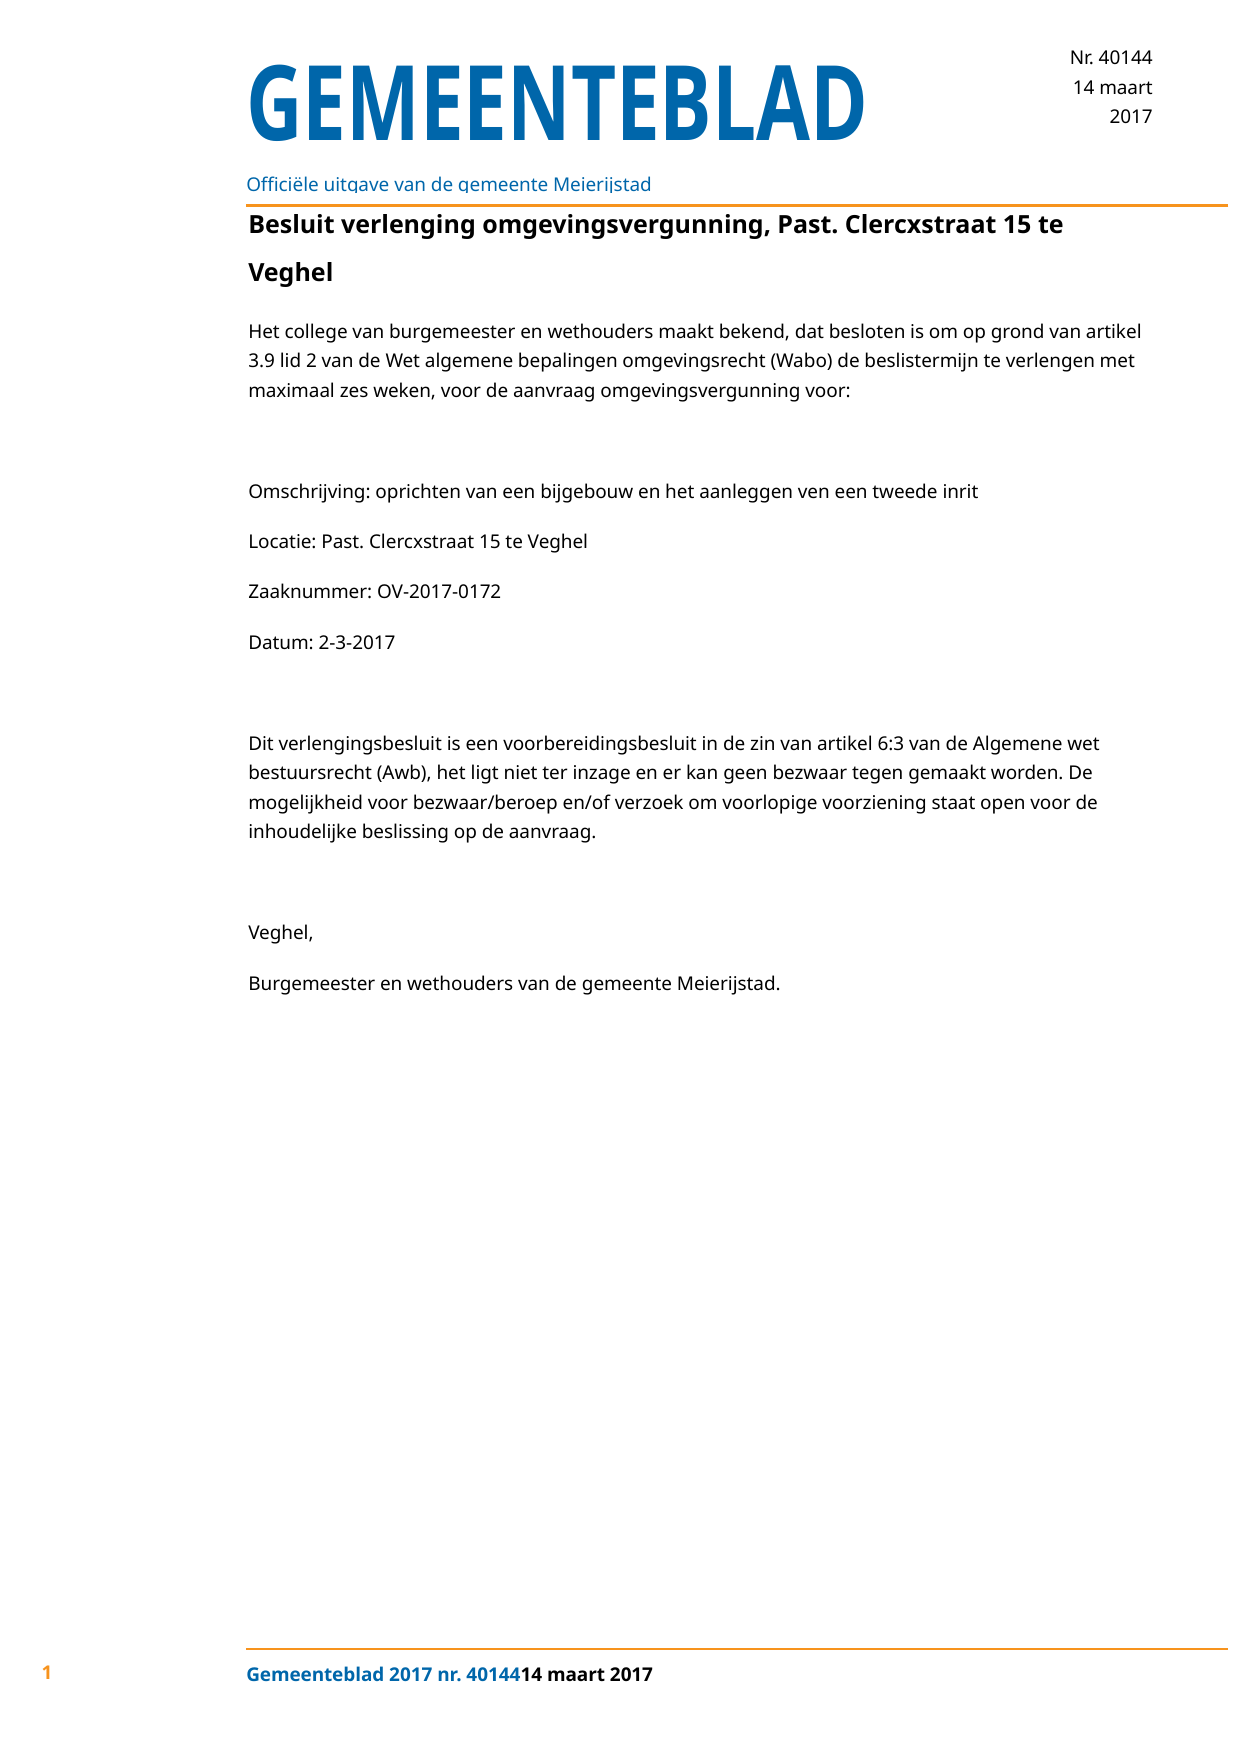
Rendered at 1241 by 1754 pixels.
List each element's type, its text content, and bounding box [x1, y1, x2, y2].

text Locatie: Past. Clercxstraat 15 te Veghel [248, 528, 1152, 554]
text Veghel, [248, 919, 1152, 945]
picture [41, 47, 231, 172]
text Zaaknummer: OV-2017-0172 [248, 579, 1152, 604]
text Besluit verlenging omgevingsvergunning, Past. Clercxstraat 15 te Veghel [248, 207, 1152, 288]
text Burgemeester en wethouders van de gemeente Meierijstad. [248, 970, 1152, 996]
text Het college van burgemeester en wethouders maakt bekend, dat besloten is om op grond van artikel 3.9 lid 2 van de Wet algemene bepalingen omgevingsrecht (Wabo) de beslistermijn te verlengen met maximaal zes weken, voor de aanvraag omgevingsvergunning voor: [248, 318, 1152, 403]
text Omschrijving: oprichten van een bijgebouw en het aanleggen ven een tweede inrit [248, 478, 1152, 504]
text Dit verlengingsbesluit is een voorbereidingsbesluit in de zin van artikel 6:3 van de Algemene wet bestuursrecht (Awb), het ligt niet ter inzage en er kan geen bezwaar tegen gemaakt worden. De mogelijkheid voor bezwaar/beroep en/of verzoek om voorlopige voorziening staat open voor de inhoudelijke beslissing op de aanvraag. [248, 730, 1152, 844]
text Datum: 2-3-2017 [248, 629, 1152, 655]
